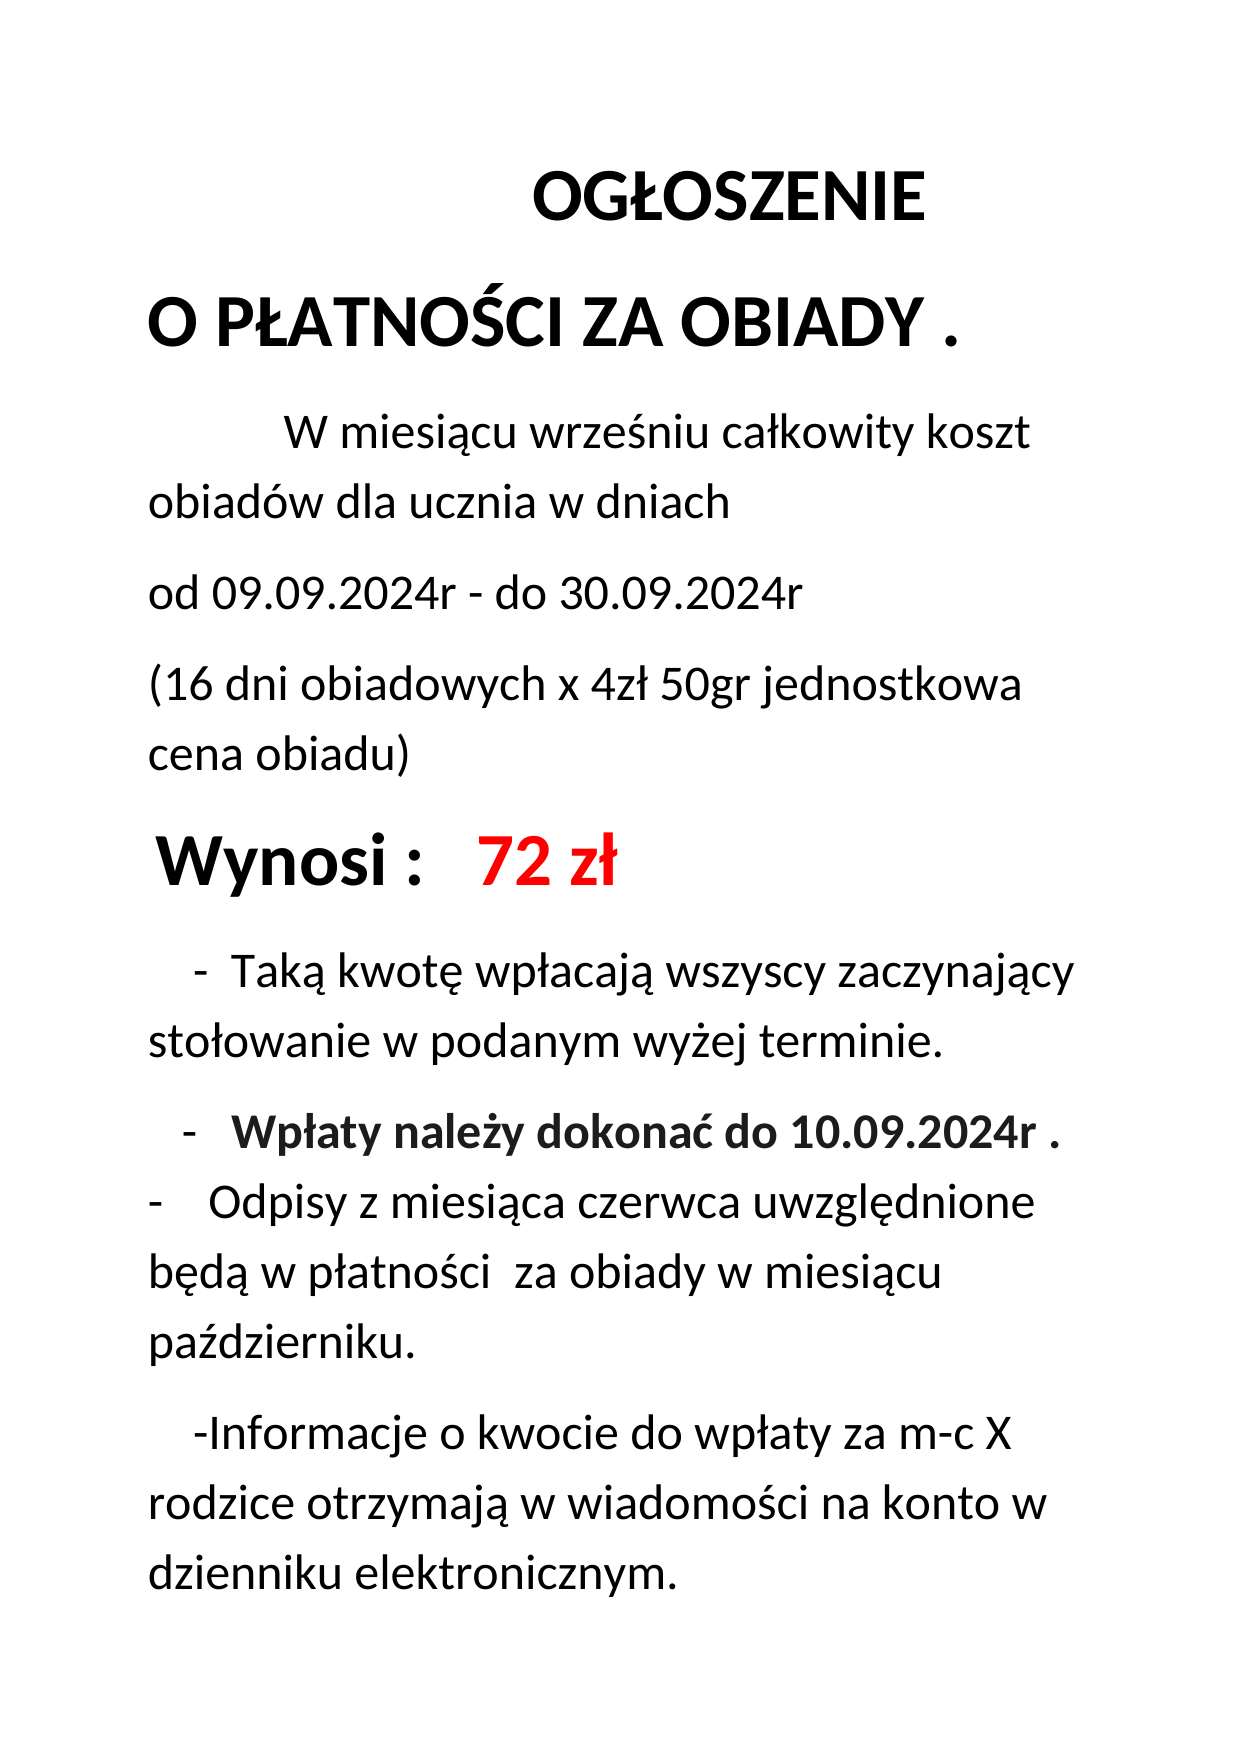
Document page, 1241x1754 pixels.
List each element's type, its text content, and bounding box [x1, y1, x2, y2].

text - Taką kwotę wpłacają wszyscy zaczynający stołowanie w podanym wyżej terminie. [148, 939, 1093, 1070]
text (16 dni obiadowych x 4zł 50gr jednostkowa cena obiadu) [148, 652, 1093, 783]
text W miesiącu wrześniu całkowity koszt obiadów dla ucznia w dniach [148, 400, 1093, 531]
text Wynosi : 72 zł [148, 813, 1093, 904]
text OGŁOSZENIE [148, 148, 1093, 239]
text - Wpłaty należy dokonać do 10.09.2024r . - Odpisy z miesiąca czerwca uwzględnione będą w płatności za obiady w miesiącu październiku. [148, 1100, 1093, 1371]
text O PŁATNOŚCI ZA OBIADY . [148, 274, 1093, 365]
text od 09.09.2024r - do 30.09.2024r [148, 561, 1093, 622]
text -Informacje o kwocie do wpłaty za m-c X rodzice otrzymają w wiadomości na konto w dzienniku elektronicznym. [148, 1401, 1093, 1602]
